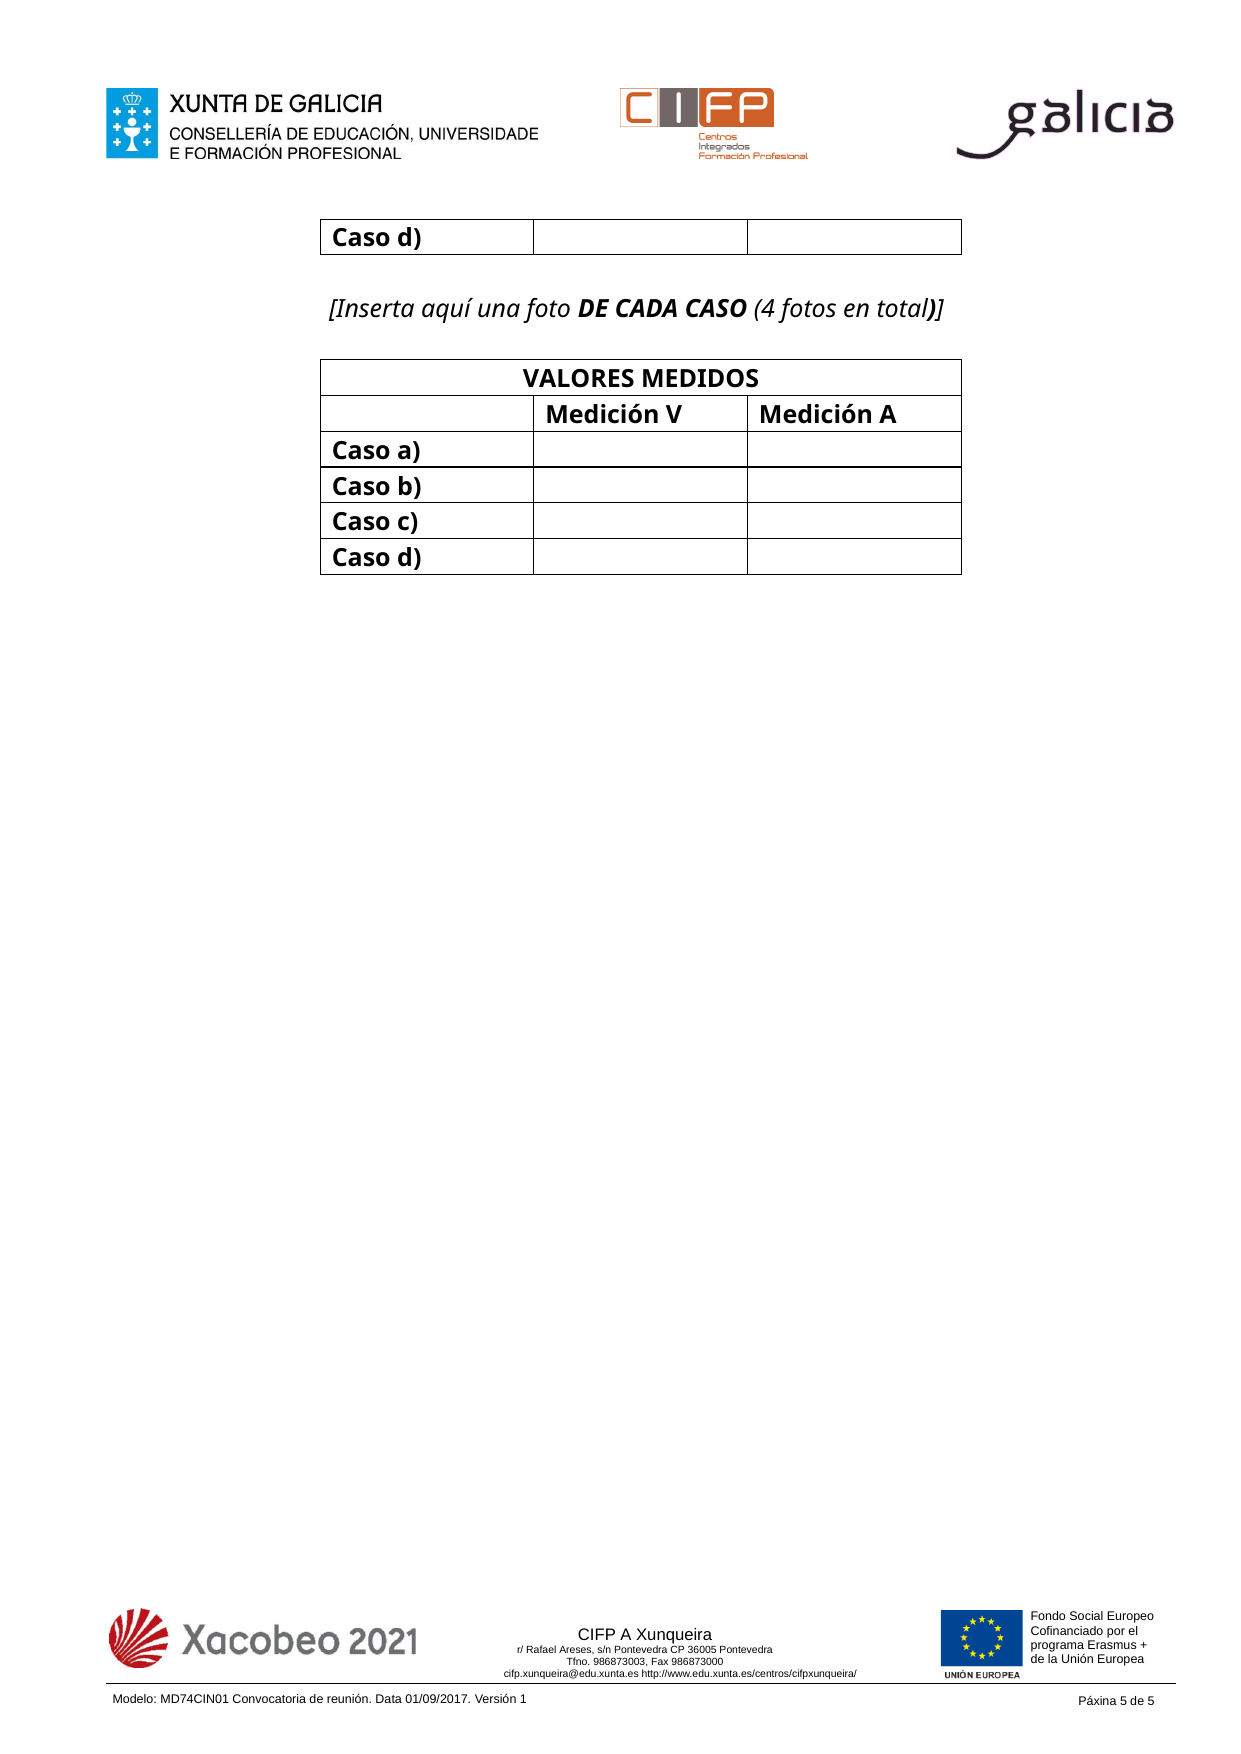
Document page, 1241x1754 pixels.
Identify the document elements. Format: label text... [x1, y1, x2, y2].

table_cell [534, 468, 747, 502]
table_cell [321, 396, 533, 431]
table_cell Caso b) [321, 468, 533, 502]
table_cell [748, 503, 961, 538]
table_cell Caso c) [321, 503, 533, 538]
table_cell [748, 432, 961, 466]
table_cell Medición A [748, 396, 961, 431]
table_cell [534, 503, 747, 538]
table_cell [534, 220, 747, 254]
table_header VALORES MEDIDOS [321, 360, 961, 395]
table_cell Caso a) [321, 432, 533, 466]
text [Inserta aquí una foto DE CADA CASO (4 fotos en total)] [106, 291, 1175, 324]
table_cell [748, 539, 961, 574]
table_cell [534, 539, 747, 574]
table_cell Caso d) [321, 220, 533, 254]
table_cell [748, 220, 961, 254]
table_cell [534, 432, 747, 466]
table_cell Medición V [534, 396, 747, 431]
table_cell Caso d) [321, 539, 533, 574]
table_cell [748, 468, 961, 502]
